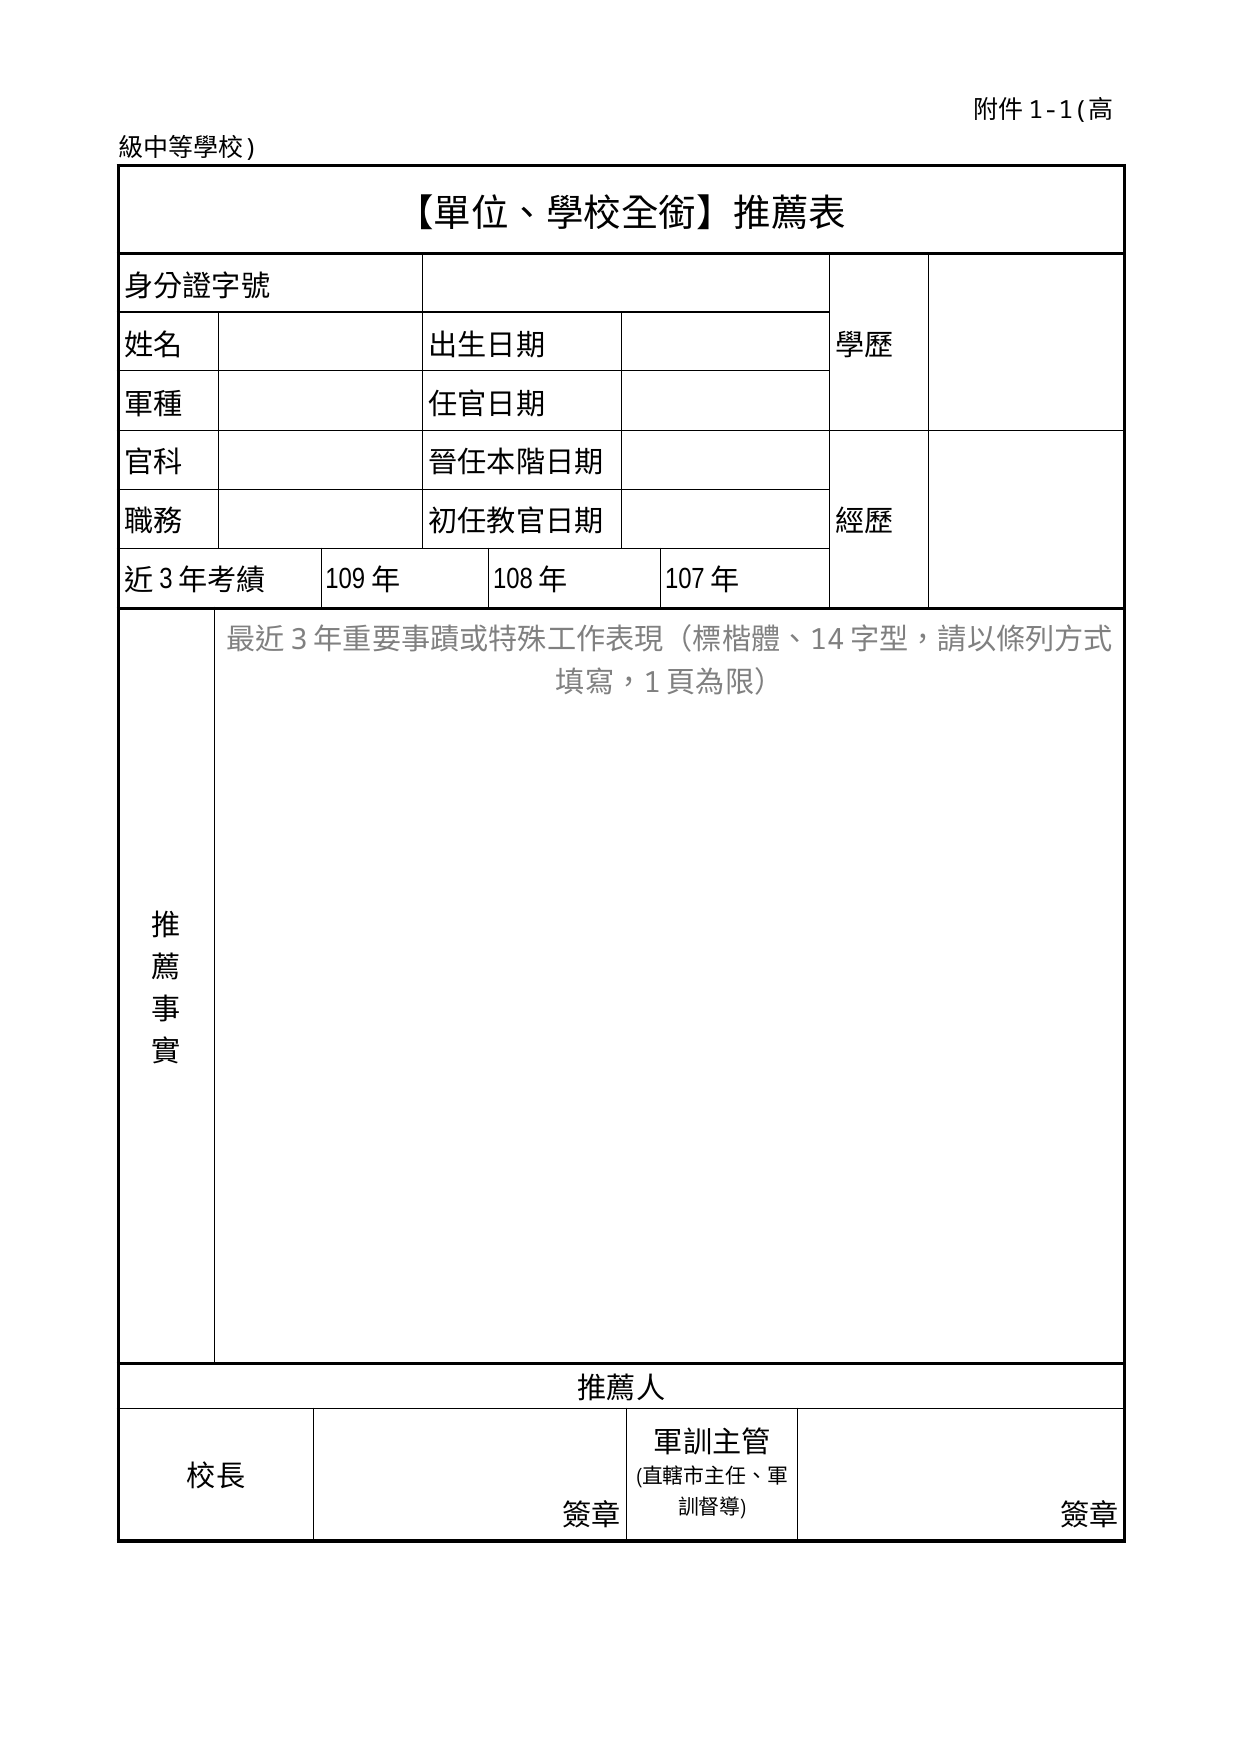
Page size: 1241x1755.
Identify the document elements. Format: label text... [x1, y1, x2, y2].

table_cell 出生日期 [423, 313, 621, 370]
table_cell 身分證字號 [120, 255, 422, 311]
table_cell 推 薦 事 實 [120, 610, 214, 1362]
table_cell [622, 490, 829, 548]
table_cell 校長 [120, 1409, 313, 1539]
table_cell 初任教官日期 [423, 490, 621, 548]
table_cell [929, 255, 1123, 429]
table_cell 姓名 [120, 313, 218, 370]
table_cell [572, 549, 660, 607]
table_cell [622, 313, 829, 370]
table_cell 官科 [120, 431, 218, 488]
table_cell 任官日期 [423, 371, 621, 429]
table_cell 學歷 [830, 255, 928, 429]
table_cell [219, 431, 422, 488]
table_cell 軍訓主管 (直轄市主任、軍訓督導) [627, 1409, 797, 1539]
table_cell 推薦人 [120, 1365, 1123, 1408]
table_cell 經歷 [830, 431, 928, 607]
table_cell 簽章 [314, 1409, 626, 1539]
table_cell [744, 549, 829, 607]
table_cell 近3年考績 [120, 549, 321, 607]
table_cell [219, 313, 422, 370]
table_cell 108年 [489, 549, 572, 607]
table_cell [219, 490, 422, 548]
table_cell 職務 [120, 490, 218, 548]
table_cell [929, 431, 1123, 607]
table_cell 107年 [661, 549, 743, 607]
table_cell 晉任本階日期 [423, 431, 621, 488]
table_cell 最近3年重要事蹟或特殊工作表現（標楷體、14字型，請以條列方式填寫，1頁為限） [215, 610, 1123, 1362]
table_cell [622, 371, 829, 429]
table_cell [423, 255, 829, 311]
table_cell [404, 549, 488, 607]
table_cell 109年 [322, 549, 404, 607]
table_cell 簽章 [798, 1409, 1123, 1539]
table_header 【單位、學校全銜】推薦表 [120, 167, 1123, 252]
table_cell 軍種 [120, 371, 218, 429]
table_cell [622, 431, 829, 488]
table_cell [219, 371, 422, 429]
